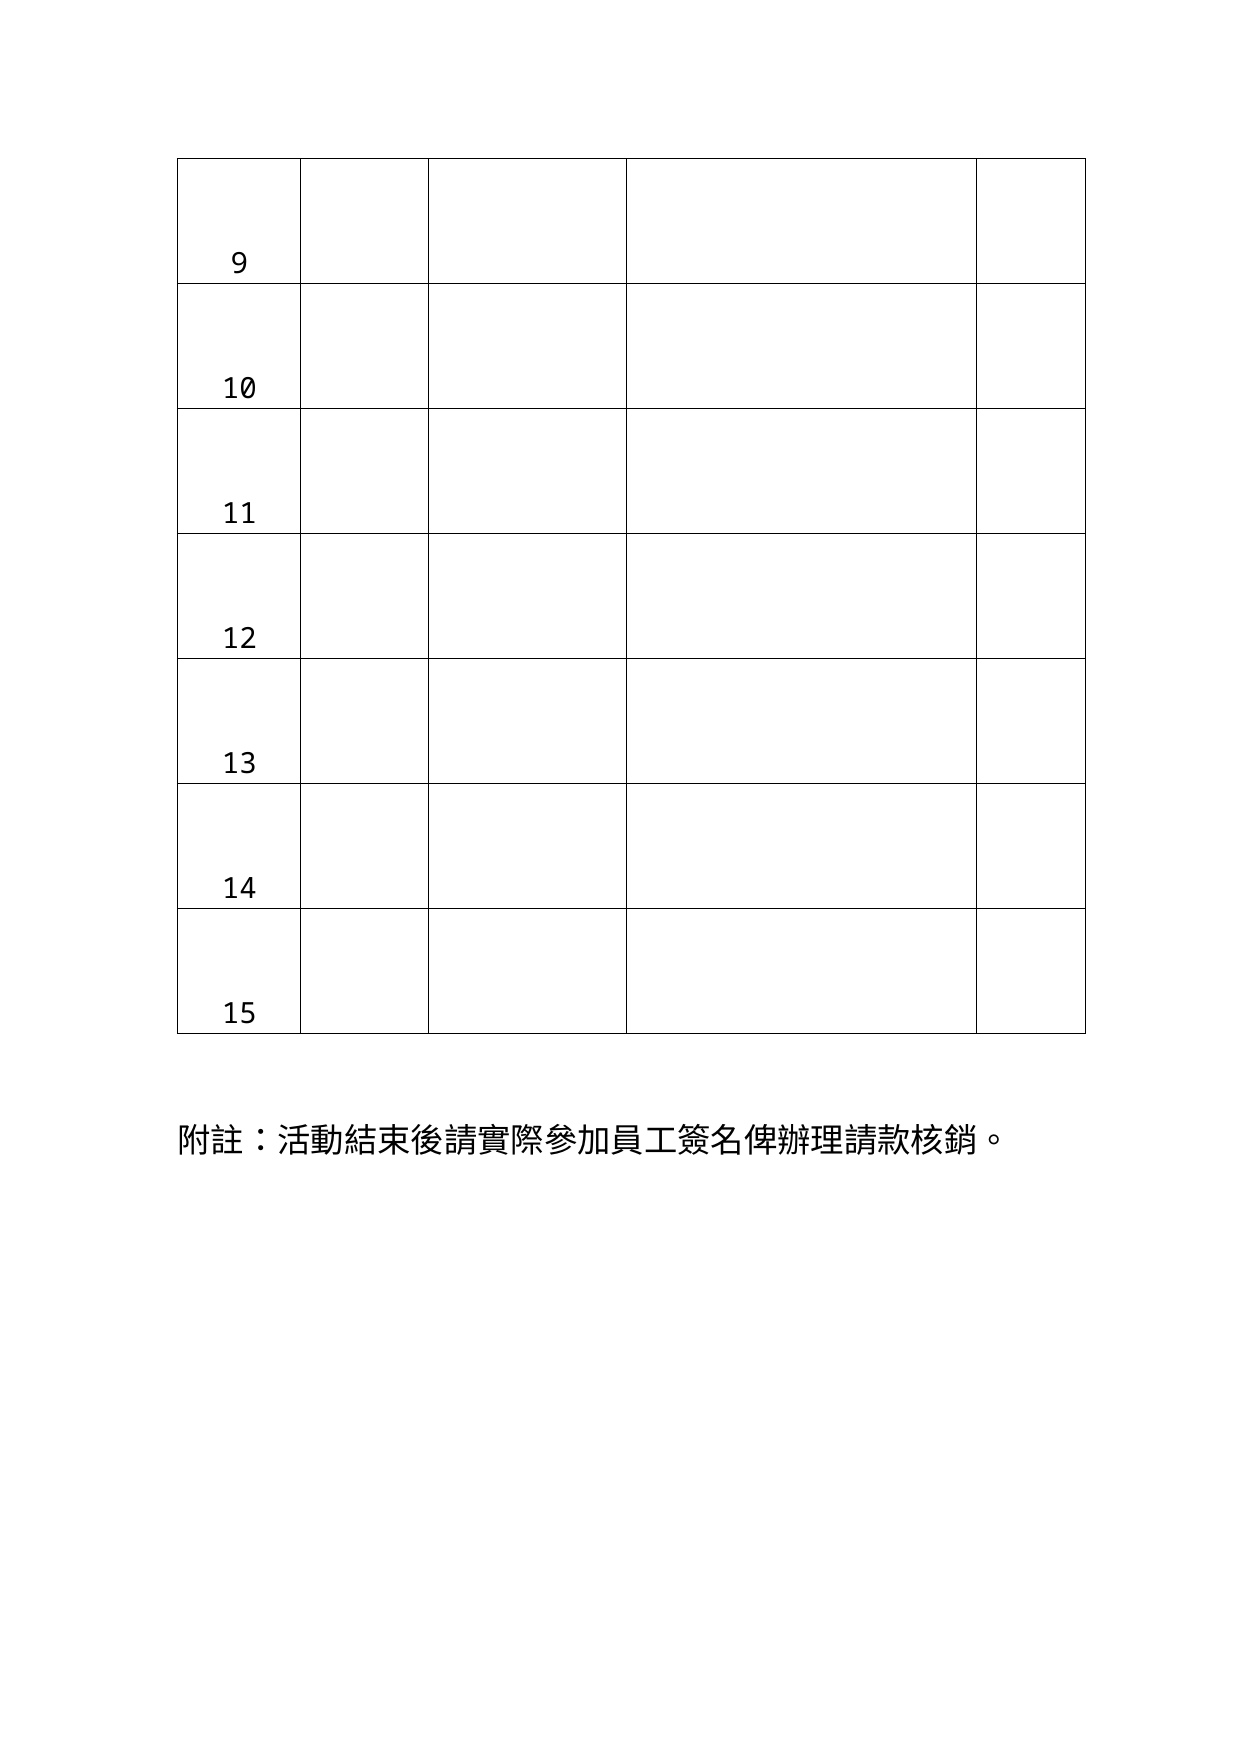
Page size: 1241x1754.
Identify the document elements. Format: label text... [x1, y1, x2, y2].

table_cell [627, 409, 976, 533]
text 附註：活動結束後請實際參加員工簽名俾辦理請款核銷。 [177, 1096, 1063, 1158]
table_cell 14 [178, 784, 300, 908]
table_cell [627, 909, 976, 1033]
table_cell [429, 659, 626, 783]
table_cell [301, 284, 428, 408]
table_cell [627, 159, 976, 283]
table_cell [627, 284, 976, 408]
table_cell [301, 159, 428, 283]
table_cell [977, 159, 1085, 283]
table_cell [977, 659, 1085, 783]
table_cell [301, 909, 428, 1033]
table_cell 15 [178, 909, 300, 1033]
table_cell [301, 659, 428, 783]
table_cell 9 [178, 159, 300, 283]
table_cell [627, 659, 976, 783]
table_cell [301, 784, 428, 908]
table_cell [429, 784, 626, 908]
table_cell [977, 409, 1085, 533]
table_cell [977, 784, 1085, 908]
table_cell 11 [178, 409, 300, 533]
table_cell [429, 409, 626, 533]
table_cell [301, 534, 428, 658]
table_cell [429, 909, 626, 1033]
table_cell [429, 284, 626, 408]
table_cell [627, 784, 976, 908]
table_cell 13 [178, 659, 300, 783]
table_cell [977, 534, 1085, 658]
table_cell [977, 284, 1085, 408]
table_cell 10 [178, 284, 300, 408]
table_cell [301, 409, 428, 533]
table_cell [627, 534, 976, 658]
table_cell [977, 909, 1085, 1033]
table_cell [429, 159, 626, 283]
table_cell 12 [178, 534, 300, 658]
table_cell [429, 534, 626, 658]
